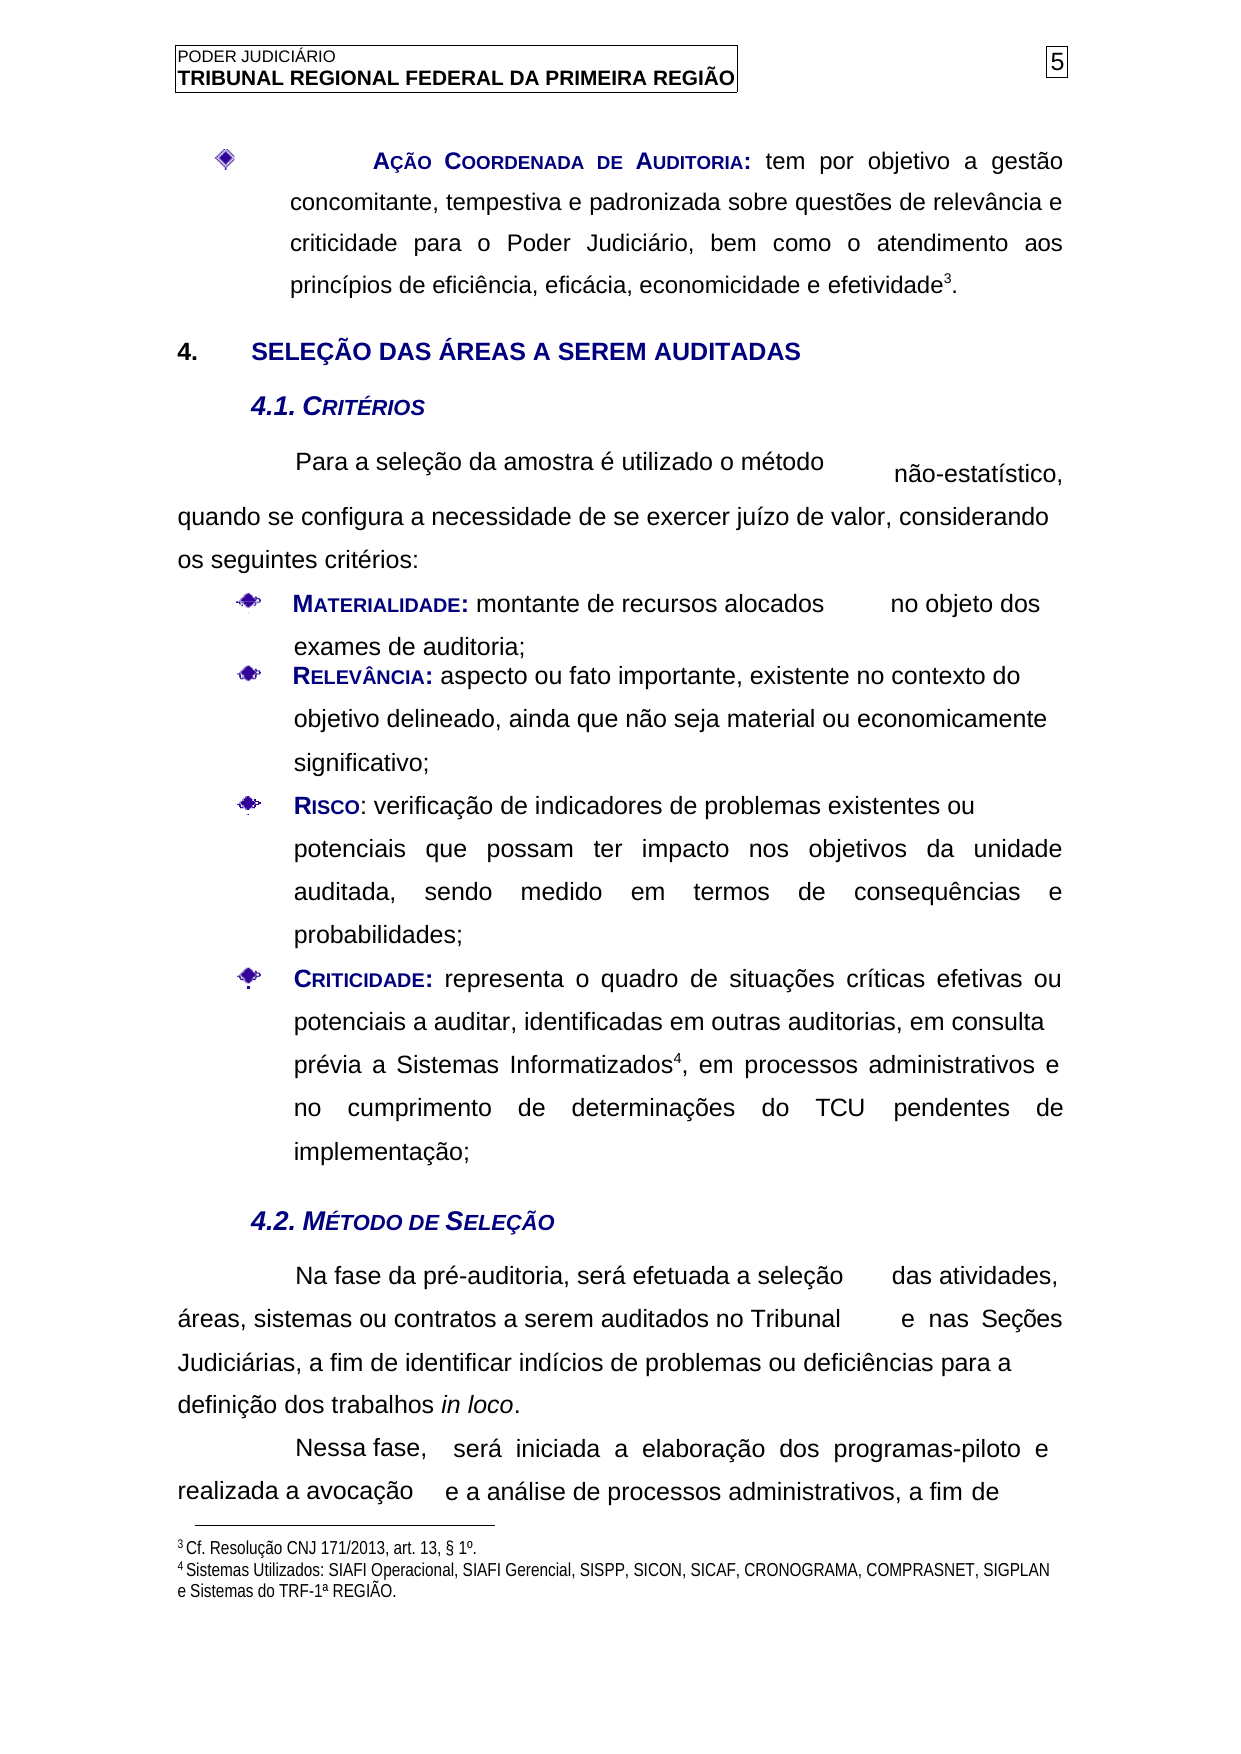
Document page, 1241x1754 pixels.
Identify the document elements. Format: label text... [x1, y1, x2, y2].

text Na fase da pré-auditoria, será efetuada a seleção áreas, sistemas ou contratos a serem auditados no Tribunal [177, 1261, 868, 1333]
picture [236, 963, 261, 989]
text Nessa fase, realizada a avocação [177, 1433, 437, 1505]
text 4 Sistemas Utilizados: SIAFI Operacional, SIAFI Gerencial, SISPP, SICON, SICAF, CRONOGRAMA, COMPRASNET, SIGPLAN e Sistemas do TRF-1ª REGIÃO. [177, 1559, 1060, 1602]
list MÉTODO DE SELEÇÃO [251, 1204, 888, 1236]
text potenciais que possam ter impacto nos objetivos da unidade auditada, sendo medido em termos de consequências e probabilidades; [293, 834, 1064, 949]
text CRITICIDADE: representa o quadro de situações críticas efetivas ou [293, 964, 1078, 993]
text será iniciada a elaboração dos programas-piloto e e a análise de processos administrativos, a fim de [445, 1433, 1064, 1505]
text RELEVÂNCIA: aspecto ou fato importante, existente no contexto do [292, 661, 1078, 690]
subtitle SELEÇÃO DAS ÁREAS A SEREM AUDITADAS [177, 337, 880, 366]
picture [236, 590, 261, 613]
text RISCO: verificação de indicadores de problemas existentes ou [293, 791, 1078, 820]
picture [236, 791, 261, 815]
text AÇÃO COORDENADA DE AUDITORIA: tem por objetivo a gestão concomitante, tempestiva e padronizada sobre questões de relevância e criticidade para o Poder Judiciário, bem como o atendimento aos princípios de eficiência, eficácia, economicidade e efetividade3. [215, 147, 1064, 298]
text não-estatístico, [894, 459, 1078, 488]
text potenciais a auditar, identificadas em outras auditorias, em consulta prévia a Sistemas Informatizados4, em processos administrativos e [293, 1007, 1078, 1079]
text objetivo delineado, ainda que não seja material ou economicamente significativo; [293, 704, 1078, 776]
picture [214, 149, 235, 170]
text 3 Cf. Resolução CNJ 171/2013, art. 13, § 1º. [177, 1537, 1078, 1559]
picture [236, 661, 261, 686]
text quando se configura a necessidade de se exercer juízo de valor, considerando os seguintes critérios: [177, 502, 1060, 574]
text das atividades, e nas Seções [892, 1261, 1071, 1333]
list CRITÉRIOS [251, 390, 880, 422]
text MATERIALIDADE: montante de recursos alocados exames de auditoria; [292, 589, 872, 661]
text Judiciárias, a fim de identificar indícios de problemas ou deficiências para a definição dos trabalhos in loco. [177, 1347, 1078, 1419]
text no objeto dos [890, 589, 1078, 618]
text Para a seleção da amostra é utilizado o método [295, 447, 880, 476]
text no cumprimento de determinações do TCU implementação; [293, 1093, 868, 1165]
text pendentes de [893, 1093, 1078, 1122]
